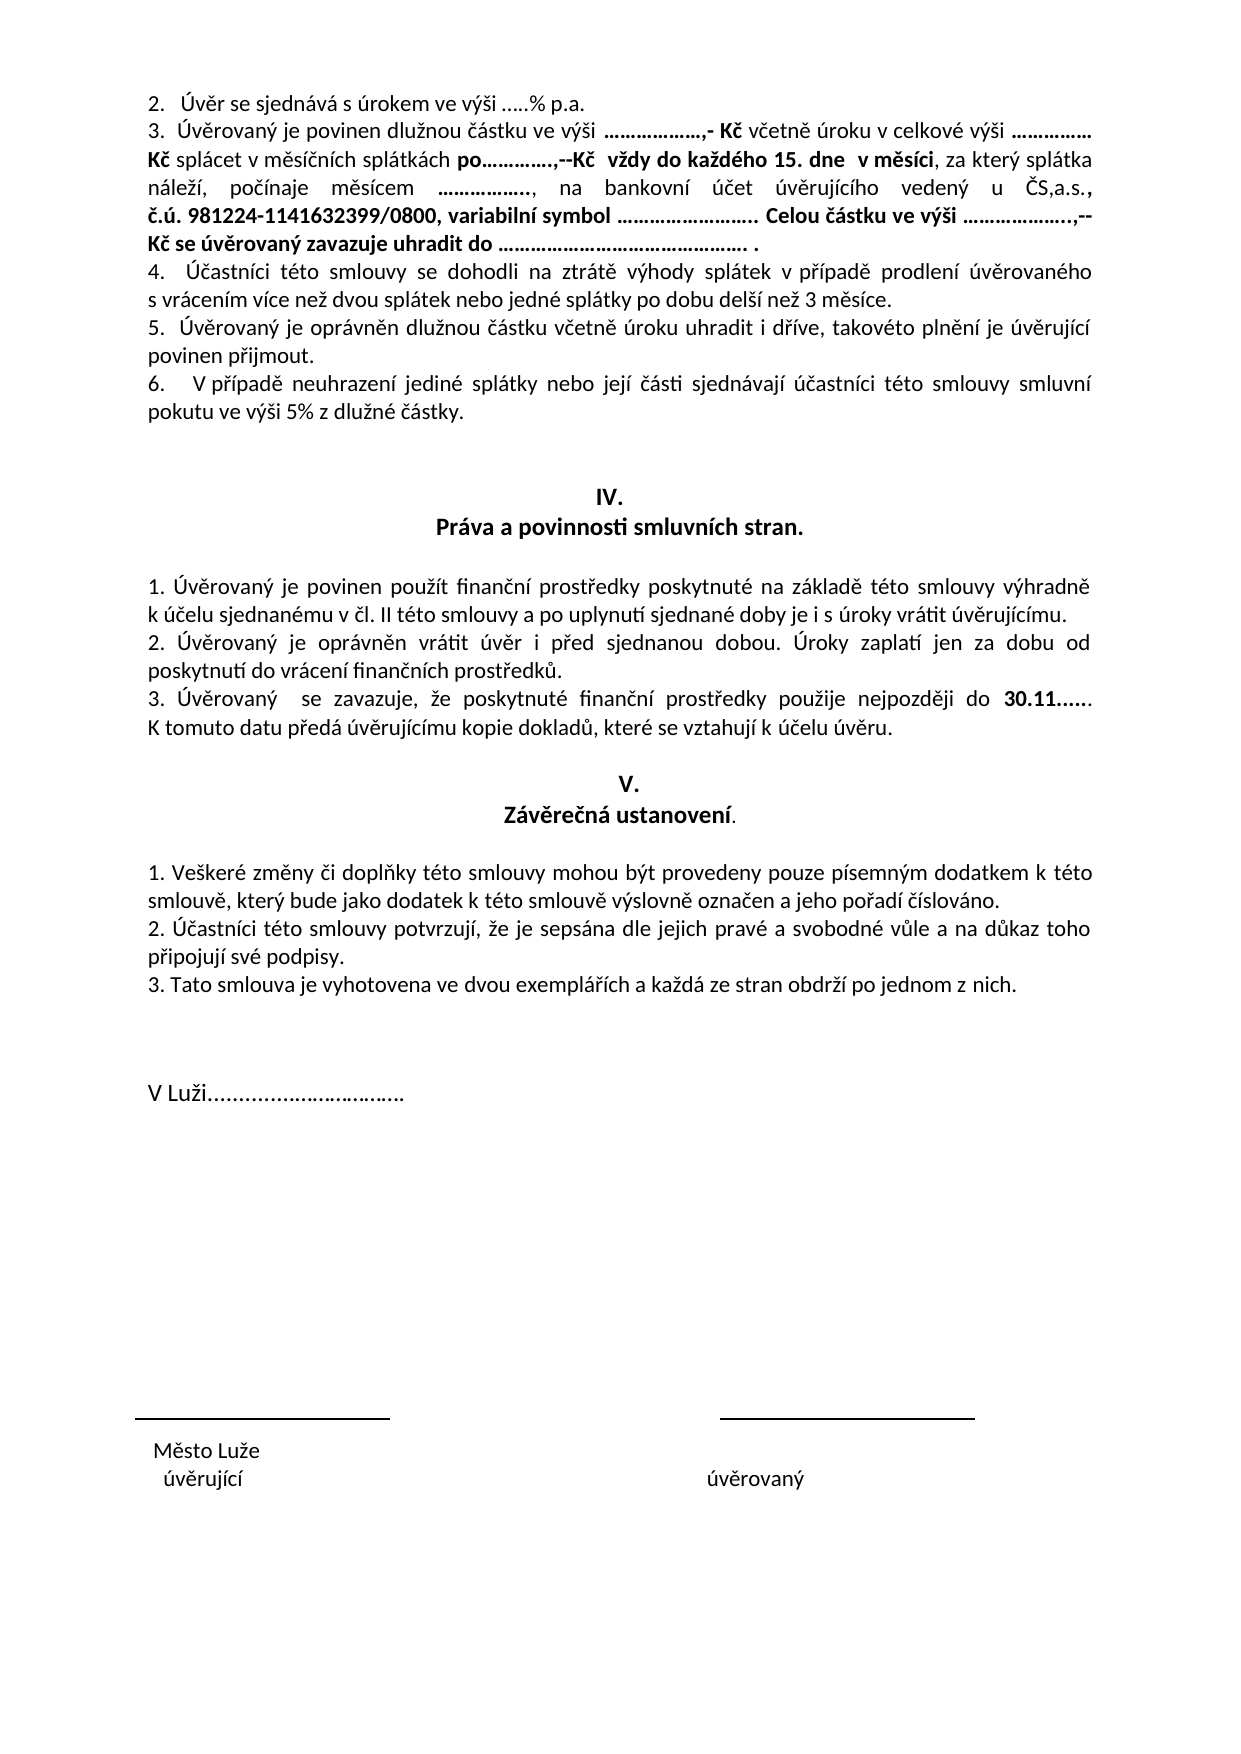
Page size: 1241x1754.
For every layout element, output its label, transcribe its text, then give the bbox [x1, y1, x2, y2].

text 6. V případě neuhrazení jediné splátky nebo její části sjednávají účastníci této smlouvy smluvní pokutu ve výši 5% z dlužné částky. [148, 369, 1092, 425]
text 1. Úvěrovaný je povinen použít finanční prostředky poskytnuté na základě této smlouvy výhradně k účelu sjednanému v čl. II této smlouvy a po uplynutí sjednané doby je i s úroky vrátit úvěrujícímu. [148, 572, 1092, 628]
text 1. Veškeré změny či doplňky této smlouvy mohou být provedeny pouze písemným dodatkem k této smlouvě, který bude jako dodatek k této smlouvě výslovně označen a jeho pořadí číslováno. [148, 858, 1092, 914]
text V. [516, 769, 1092, 799]
text Práva a povinnosti smluvních stran. [148, 511, 1092, 542]
text Závěrečná ustanovení. [148, 799, 1092, 830]
text 3. Úvěrovaný se zavazuje, že poskytnuté finanční prostředky použije nejpozději do 30.11...... K tomuto datu předá úvěrujícímu kopie dokladů, které se vztahují k účelu úvěru. [148, 684, 1092, 741]
text 5. Úvěrovaný je oprávněn dlužnou částku včetně úroku uhradit i dříve, takovéto plnění je úvěrující povinen přijmout. [148, 313, 1092, 369]
text 3. Tato smlouva je vyhotovena ve dvou exemplářích a každá ze stran obdrží po jednom z nich. [148, 970, 1092, 998]
text 3. Úvěrovaný je povinen dlužnou částku ve výši ………………,- Kč včetně úroku v celkové výši ……………Kč splácet v měsíčních splátkách po………….,--Kč vždy do každého 15. dne v měsíci, za který splátka náleží, počínaje měsícem …………….., na bankovní účet úvěrujícího vedený u ČS,a.s., č.ú. 981224-1141632399/0800, variabilní symbol …………………….. Celou částku ve výši ………………..,--Kč se úvěrovaný zavazuje uhradit do ………………………………………. . [148, 117, 1092, 257]
text úvěrující úvěrovaný [148, 1464, 1092, 1521]
text 2. Úvěr se sjednává s úrokem ve výši …..% p.a. [148, 89, 1092, 117]
text Město Luže [148, 1436, 1092, 1464]
text 2. Úvěrovaný je oprávněn vrátit úvěr i před sjednanou dobou. Úroky zaplatí jen za dobu od poskytnutí do vrácení finančních prostředků. [148, 628, 1092, 684]
text IV. [516, 481, 1092, 511]
text V Luži..............………………. [148, 1077, 1092, 1107]
text 4. Účastníci této smlouvy se dohodli na ztrátě výhody splátek v případě prodlení úvěrovaného s vrácením více než dvou splátek nebo jedné splátky po dobu delší než 3 měsíce. [148, 257, 1092, 313]
text 2. Účastníci této smlouvy potvrzují, že je sepsána dle jejich pravé a svobodné vůle a na důkaz toho připojují své podpisy. [148, 914, 1092, 970]
